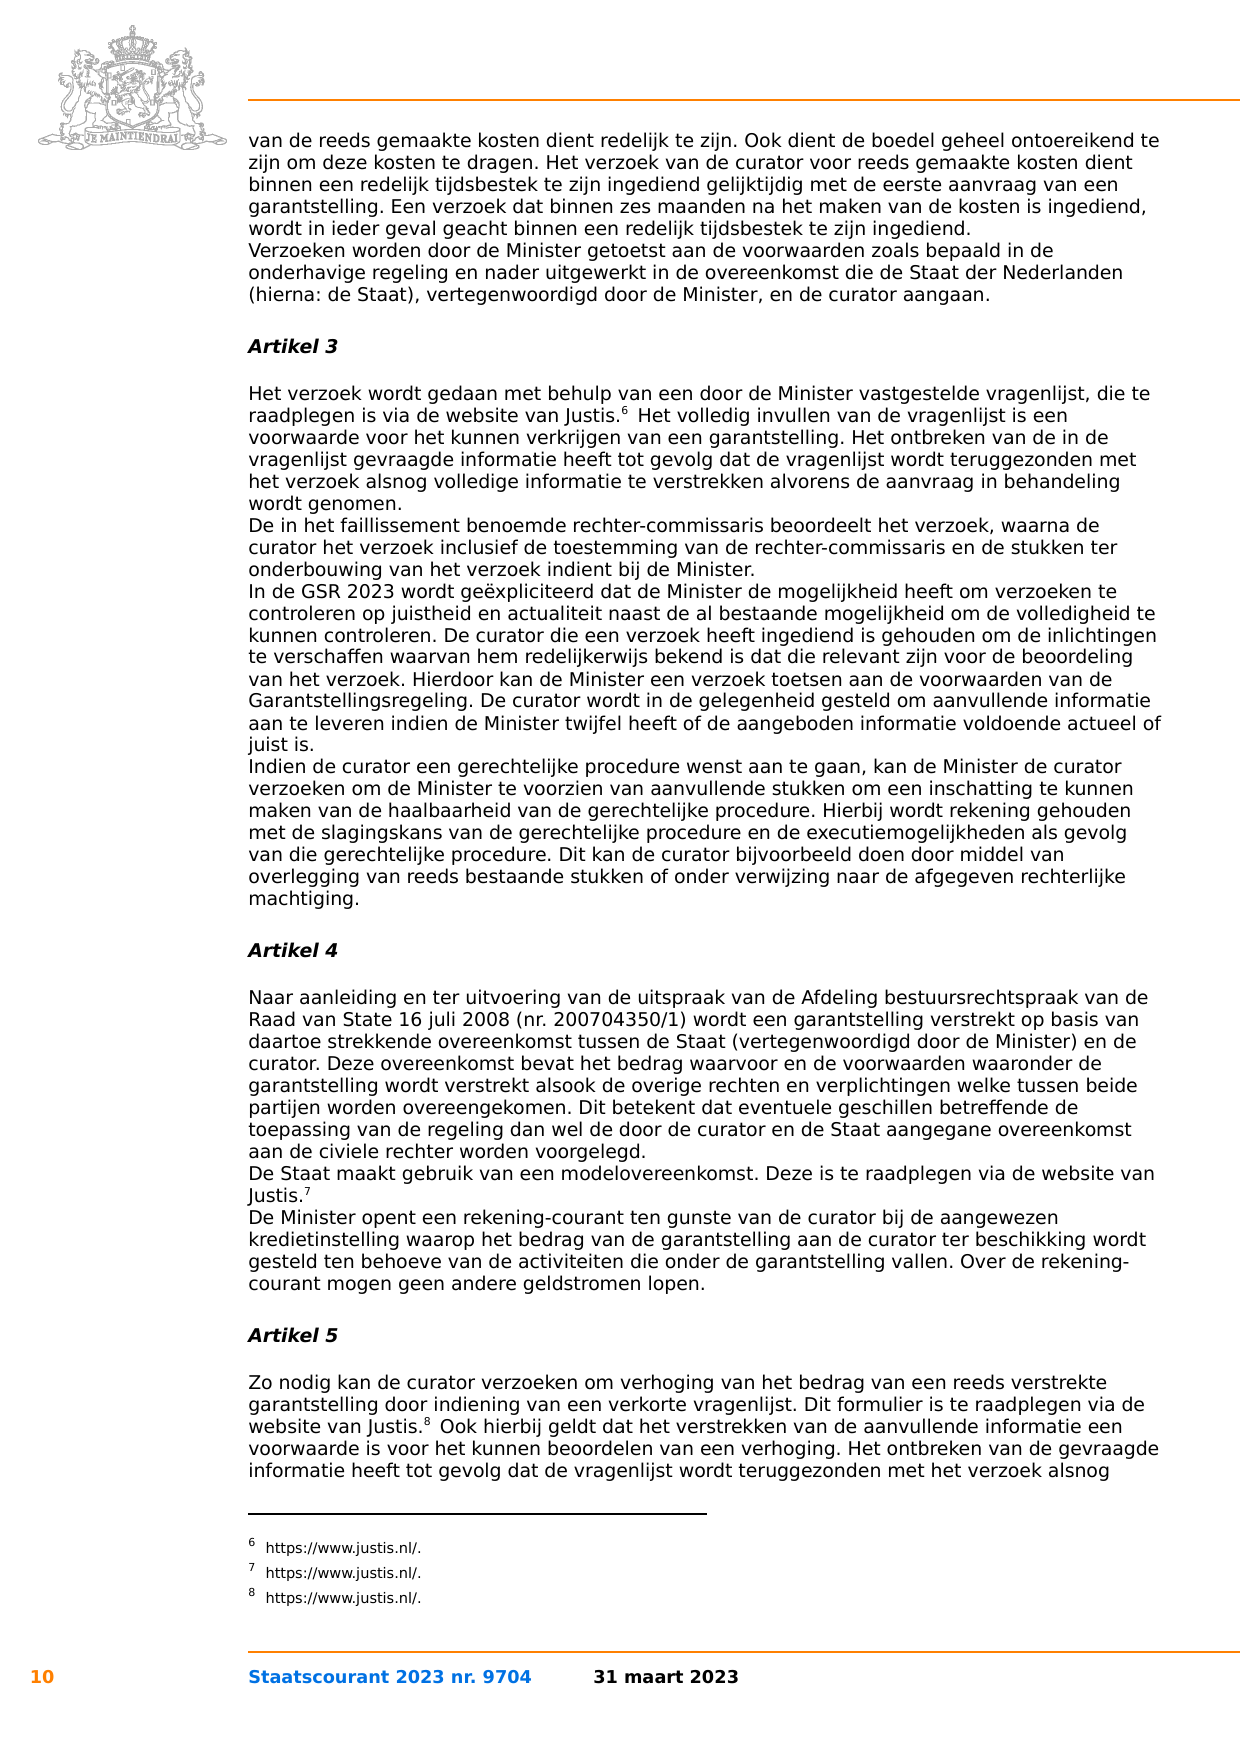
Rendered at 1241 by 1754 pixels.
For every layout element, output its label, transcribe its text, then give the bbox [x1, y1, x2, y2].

text De Staat maakt gebruik van een modelovereenkomst. Deze is te raadplegen via de website van Justis. [248, 1163, 1163, 1207]
text https://www.justis.nl/. [248, 1561, 1163, 1583]
text Indien de curator een gerechtelijke procedure wenst aan te gaan, kan de Minister de curator verzoeken om de Minister te voorzien van aanvullende stukken om een inschatting te kunnen maken van de haalbaarheid van de gerechtelijke procedure. Hierbij wordt rekening gehouden met de slagingskans van de gerechtelijke procedure en de executiemogelijkheden als gevolg van die gerechtelijke procedure. Dit kan de curator bijvoorbeeld doen door middel van overlegging van reeds bestaande stukken of onder verwijzing naar de afgegeven rechterlijke machtiging. [248, 756, 1163, 910]
text https://www.justis.nl/. [248, 1536, 1163, 1558]
text Verzoeken worden door de Minister getoetst aan de voorwaarden zoals bepaald in de onderhavige regeling en nader uitgewerkt in de overeenkomst die de Staat der Nederlanden (hierna: de Staat), vertegenwoordigd door de Minister, en de curator aangaan. [248, 240, 1163, 306]
text In de GSR 2023 wordt geëxpliciteerd dat de Minister de mogelijkheid heeft om verzoeken te controleren op juistheid en actualiteit naast de al bestaande mogelijkheid om de volledigheid te kunnen controleren. De curator die een verzoek heeft ingediend is gehouden om de inlichtingen te verschaffen waarvan hem redelijkerwijs bekend is dat die relevant zijn voor de beoordeling van het verzoek. Hierdoor kan de Minister een verzoek toetsen aan de voorwaarden van de Garantstellingsregeling. De curator wordt in de gelegenheid gesteld om aanvullende informatie aan te leveren indien de Minister twijfel heeft of de aangeboden informatie voldoende actueel of juist is. [248, 581, 1163, 756]
text Het verzoek wordt gedaan met behulp van een door de Minister vastgestelde vragenlijst, die te raadplegen is via de website van Justis. Het volledig invullen van de vragenlijst is een voorwaarde voor het kunnen verkrijgen van een garantstelling. Het ontbreken van de in de vragenlijst gevraagde informatie heeft tot gevolg dat de vragenlijst wordt teruggezonden met het verzoek alsnog volledige informatie te verstrekken alvorens de aanvraag in behandeling wordt genomen. [248, 383, 1163, 514]
subtitle Artikel 4 [248, 940, 1163, 962]
text van de reeds gemaakte kosten dient redelijk te zijn. Ook dient de boedel geheel ontoereikend te zijn om deze kosten te dragen. Het verzoek van de curator voor reeds gemaakte kosten dient binnen een redelijk tijdsbestek te zijn ingediend gelijktijdig met de eerste aanvraag van een garantstelling. Een verzoek dat binnen zes maanden na het maken van de kosten is ingediend, wordt in ieder geval geacht binnen een redelijk tijdsbestek te zijn ingediend. [248, 130, 1163, 240]
text De in het faillissement benoemde rechter-commissaris beoordeelt het verzoek, waarna de curator het verzoek inclusief de toestemming van de rechter-commissaris en de stukken ter onderbouwing van het verzoek indient bij de Minister. [248, 514, 1163, 581]
subtitle Artikel 5 [248, 1325, 1163, 1347]
subtitle Artikel 3 [248, 336, 1163, 358]
picture [38, 25, 227, 150]
text Naar aanleiding en ter uitvoering van de uitspraak van de Afdeling bestuursrechtspraak van de Raad van State 16 juli 2008 (nr. 200704350/1) wordt een garantstelling verstrekt op basis van daartoe strekkende overeenkomst tussen de Staat (vertegenwoordigd door de Minister) en de curator. Deze overeenkomst bevat het bedrag waarvoor en de voorwaarden waaronder de garantstelling wordt verstrekt alsook de overige rechten en verplichtingen welke tussen beide partijen worden overeengekomen. Dit betekent dat eventuele geschillen betreffende de toepassing van de regeling dan wel de door de curator en de Staat aangegane overeenkomst aan de civiele rechter worden voorgelegd. [248, 987, 1163, 1163]
text De Minister opent een rekening-courant ten gunste van de curator bij de aangewezen kredietinstelling waarop het bedrag van de garantstelling aan de curator ter beschikking wordt gesteld ten behoeve van de activiteiten die onder de garantstelling vallen. Over de rekening-courant mogen geen andere geldstromen lopen. [248, 1207, 1163, 1295]
text Zo nodig kan de curator verzoeken om verhoging van het bedrag van een reeds verstrekte garantstelling door indiening van een verkorte vragenlijst. Dit formulier is te raadplegen via de website van Justis. Ook hierbij geldt dat het verstrekken van de aanvullende informatie een voorwaarde is voor het kunnen beoordelen van een verhoging. Het ontbreken van de gevraagde informatie heeft tot gevolg dat de vragenlijst wordt teruggezonden met het verzoek alsnog [248, 1372, 1163, 1482]
text https://www.justis.nl/. [248, 1586, 1163, 1608]
